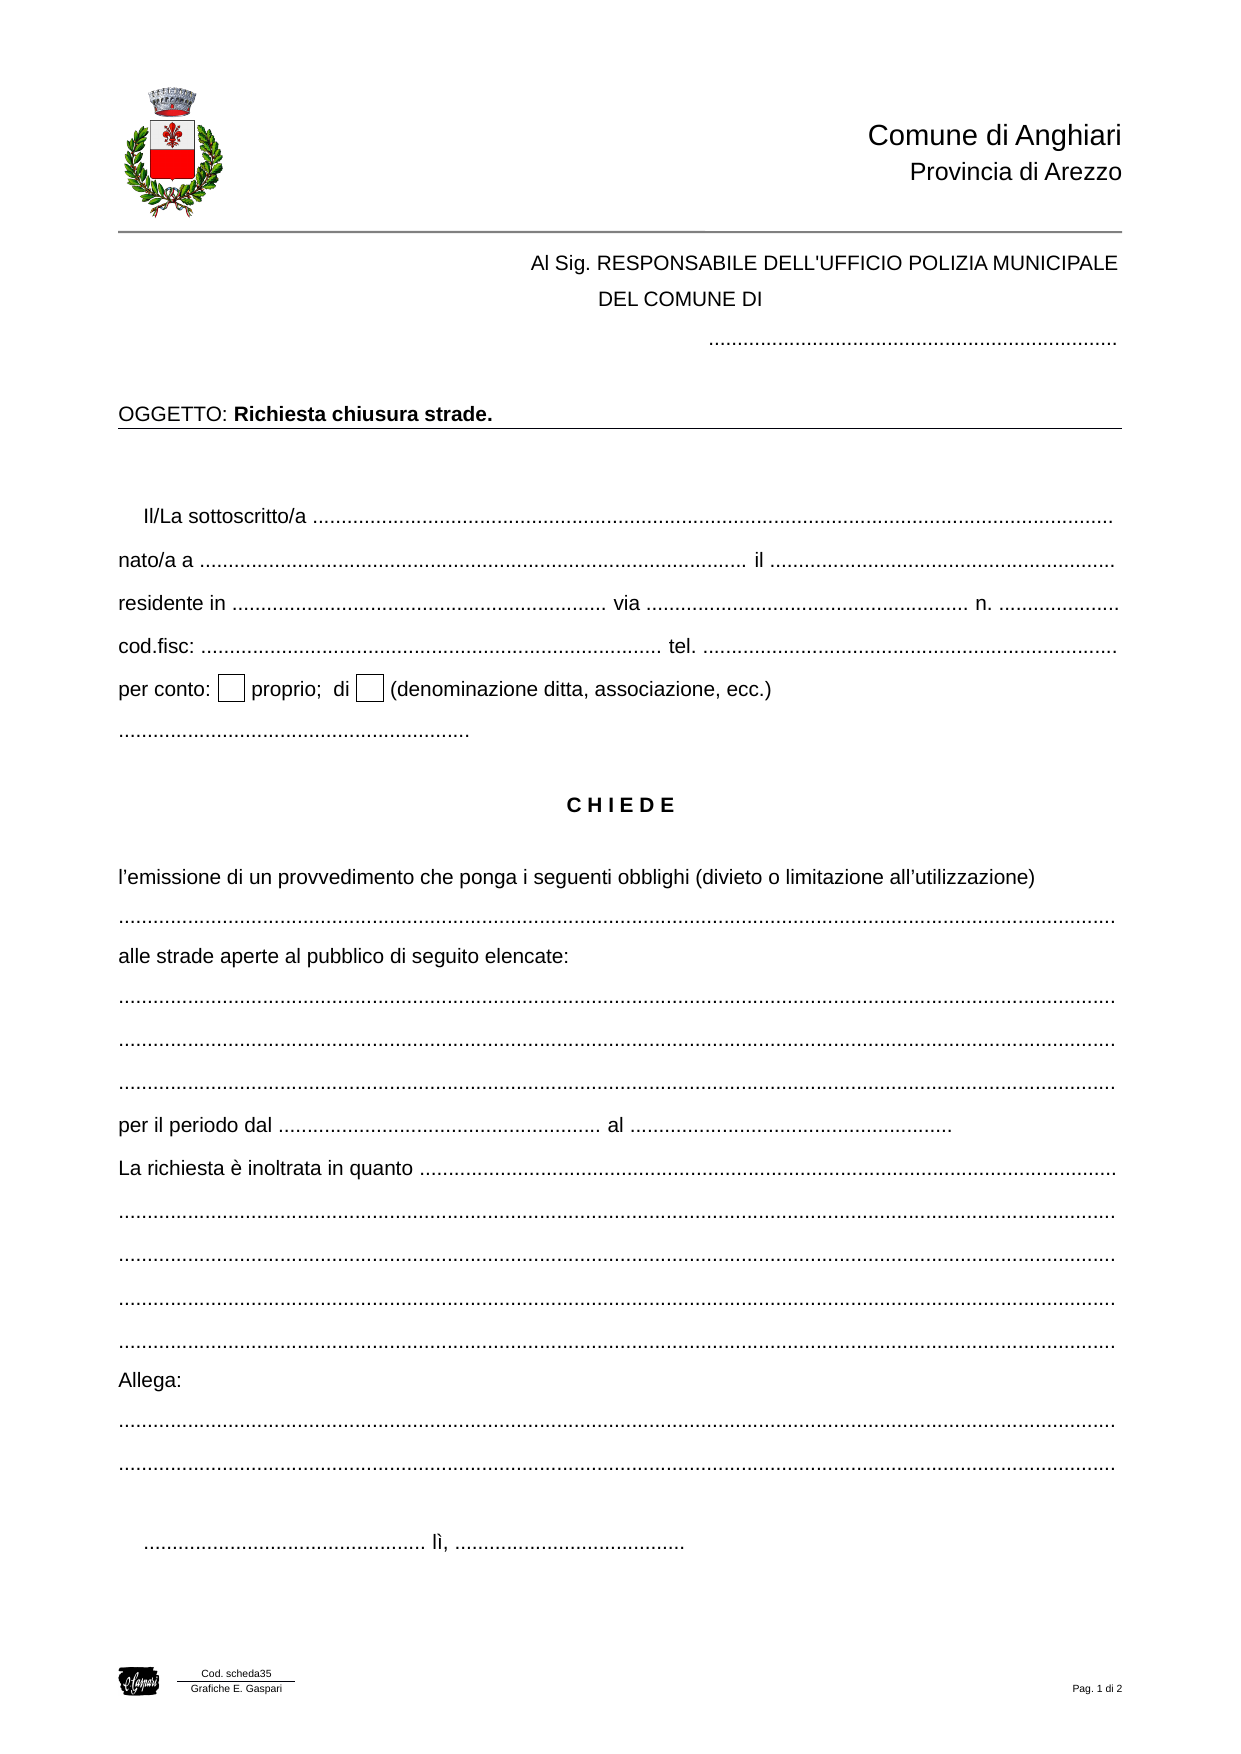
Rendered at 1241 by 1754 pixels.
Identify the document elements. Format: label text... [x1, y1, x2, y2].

text ............................................................................................................................................................................. [118, 1325, 1122, 1353]
picture [122, 87, 224, 219]
text nato/a a ............................................................................................... il ............................................................ [118, 544, 1122, 572]
text alle strade aperte al pubblico di seguito elencate: [118, 944, 1122, 968]
text Comune di Anghiari [224, 118, 1122, 152]
text per il periodo dal ........................................................ al ........................................................ [118, 1109, 1122, 1138]
text ............................................................................................................................................................................. [118, 980, 1122, 1008]
text Allega: [118, 1368, 1122, 1392]
text ................................................. lì, ........................................ [143, 1526, 1122, 1555]
text ............................................................................................................................................................................. [118, 1447, 1122, 1476]
text ....................................................................... [708, 322, 1122, 351]
text Il/La sottoscritto/a ........................................................................................................................................... [118, 501, 1122, 529]
text per conto: proprio; di (denominazione ditta, associazione, ecc.) ............................................................. [118, 673, 1122, 742]
text residente in ................................................................. via ........................................................ n. ..................... [118, 587, 1122, 616]
text C H I E D E [118, 793, 1122, 817]
text Al Sig. RESPONSABILE DELL'UFFICIO POLIZIA MUNICIPALE [531, 251, 1122, 274]
text ............................................................................................................................................................................. [118, 1066, 1122, 1095]
text ............................................................................................................................................................................. [118, 1282, 1122, 1310]
text l’emissione di un provvedimento che ponga i seguenti obblighi (divieto o limitazione all’utilizzazione) ............................................................................................................................................................................. [118, 865, 1122, 929]
text ............................................................................................................................................................................. [118, 1238, 1122, 1267]
text Provincia di Arezzo [224, 157, 1122, 185]
text DEL COMUNE DI [598, 287, 1122, 311]
picture [118, 1666, 160, 1696]
text La richiesta è inoltrata in quanto ......................................................................................................................... [118, 1152, 1122, 1181]
text ............................................................................................................................................................................. [118, 1404, 1122, 1432]
text OGGETTO: Richiesta chiusura strade. [118, 402, 1122, 428]
text cod.fisc: ................................................................................ tel. ........................................................................ [118, 630, 1122, 659]
text ............................................................................................................................................................................. [118, 1195, 1122, 1224]
text ............................................................................................................................................................................. [118, 1023, 1122, 1052]
